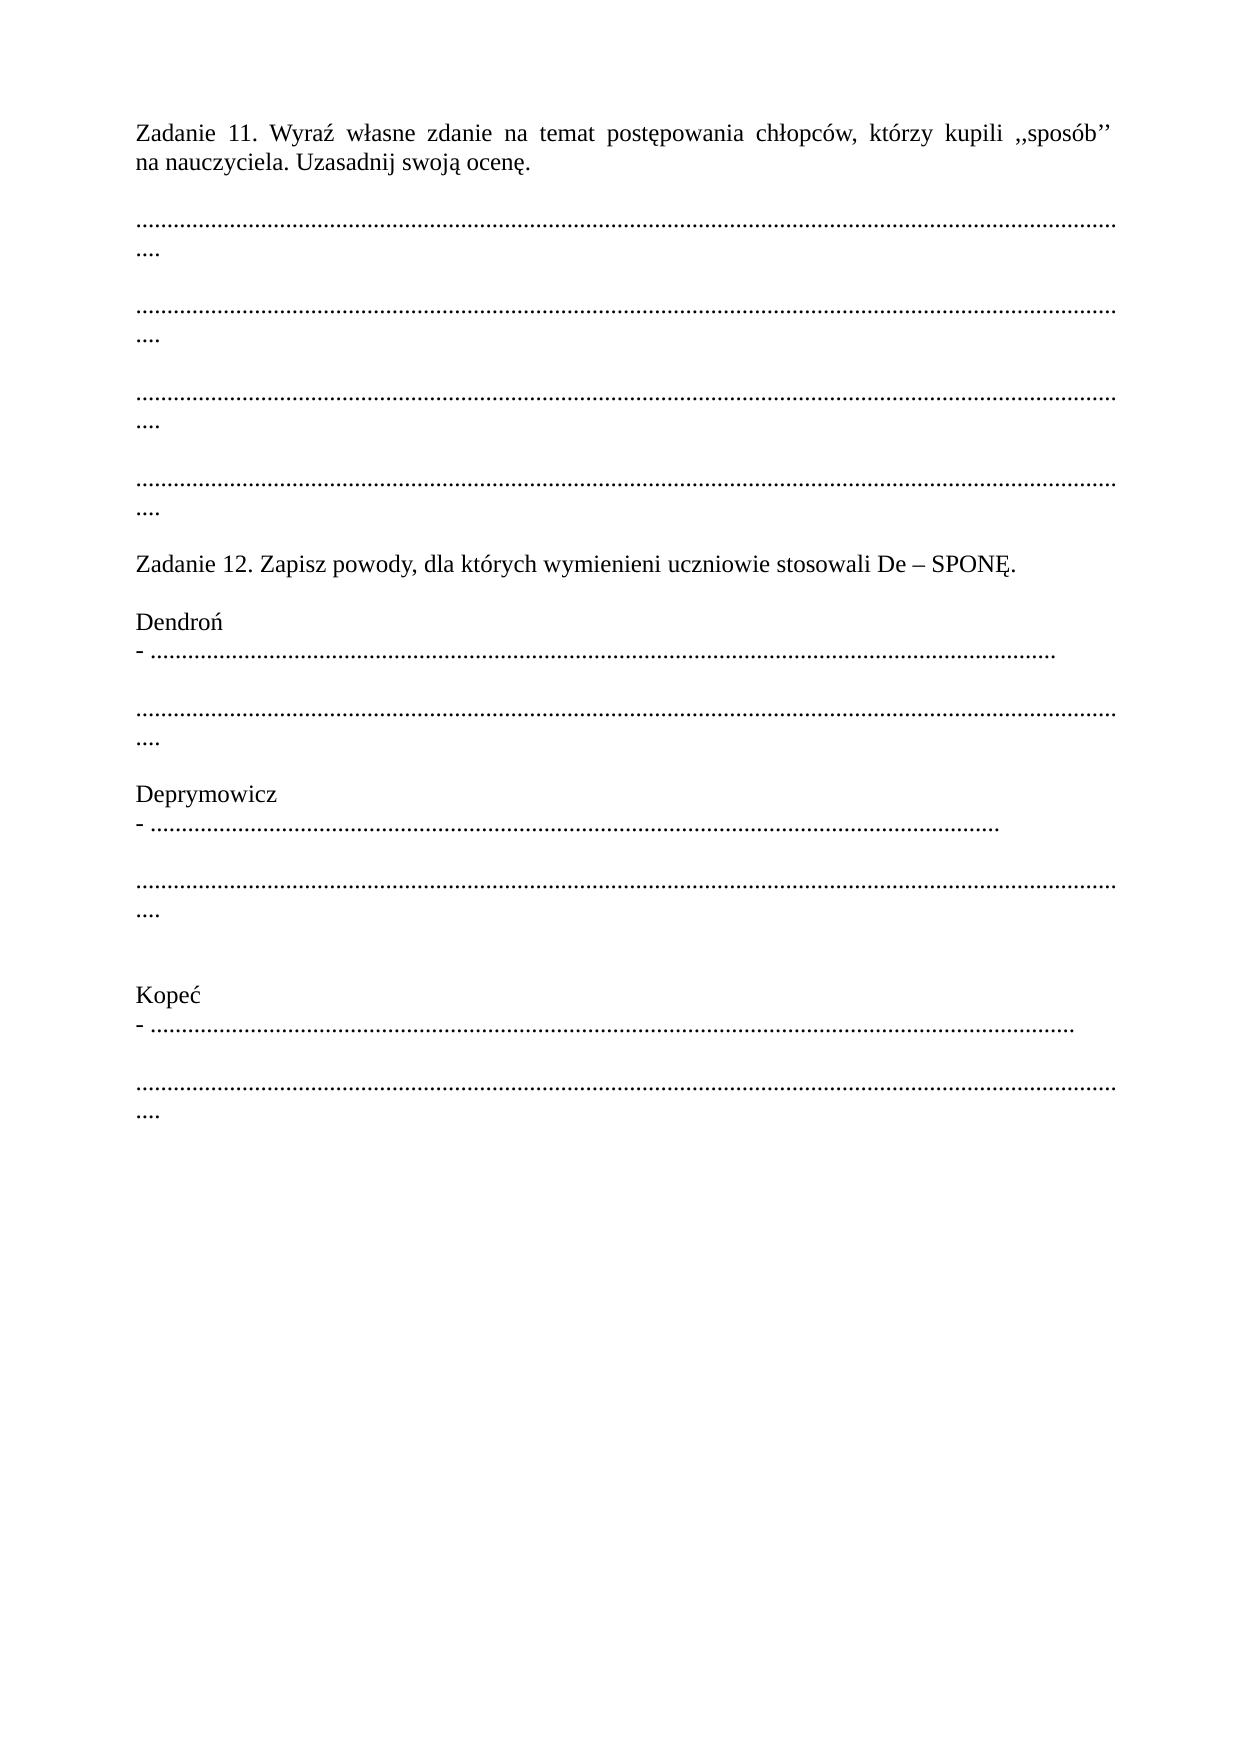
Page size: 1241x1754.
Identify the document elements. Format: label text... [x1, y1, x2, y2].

text ................................................................................................................................................................. [135, 291, 1122, 348]
text Dendroń - ................................................................................................................................................. [135, 607, 1122, 664]
text ................................................................................................................................................................. [135, 204, 1122, 262]
text ................................................................................................................................................................. [135, 1067, 1122, 1124]
text Deprymowicz - ........................................................................................................................................ [135, 779, 1122, 837]
text Kopeć - .................................................................................................................................................... [135, 981, 1122, 1038]
text ................................................................................................................................................................. [135, 463, 1122, 521]
text ................................................................................................................................................................. [135, 693, 1122, 751]
text ................................................................................................................................................................. [135, 866, 1122, 923]
text ................................................................................................................................................................. [135, 377, 1122, 434]
text Zadanie 12. Zapisz powody, dla których wymienieni uczniowie stosowali De – SPONĘ. [135, 549, 1122, 578]
text Zadanie 11. Wyraź własne zdanie na temat postępowania chłopców, którzy kupili ,,sposób’’ na nauczyciela. Uzasadnij swoją ocenę. [135, 118, 1122, 176]
